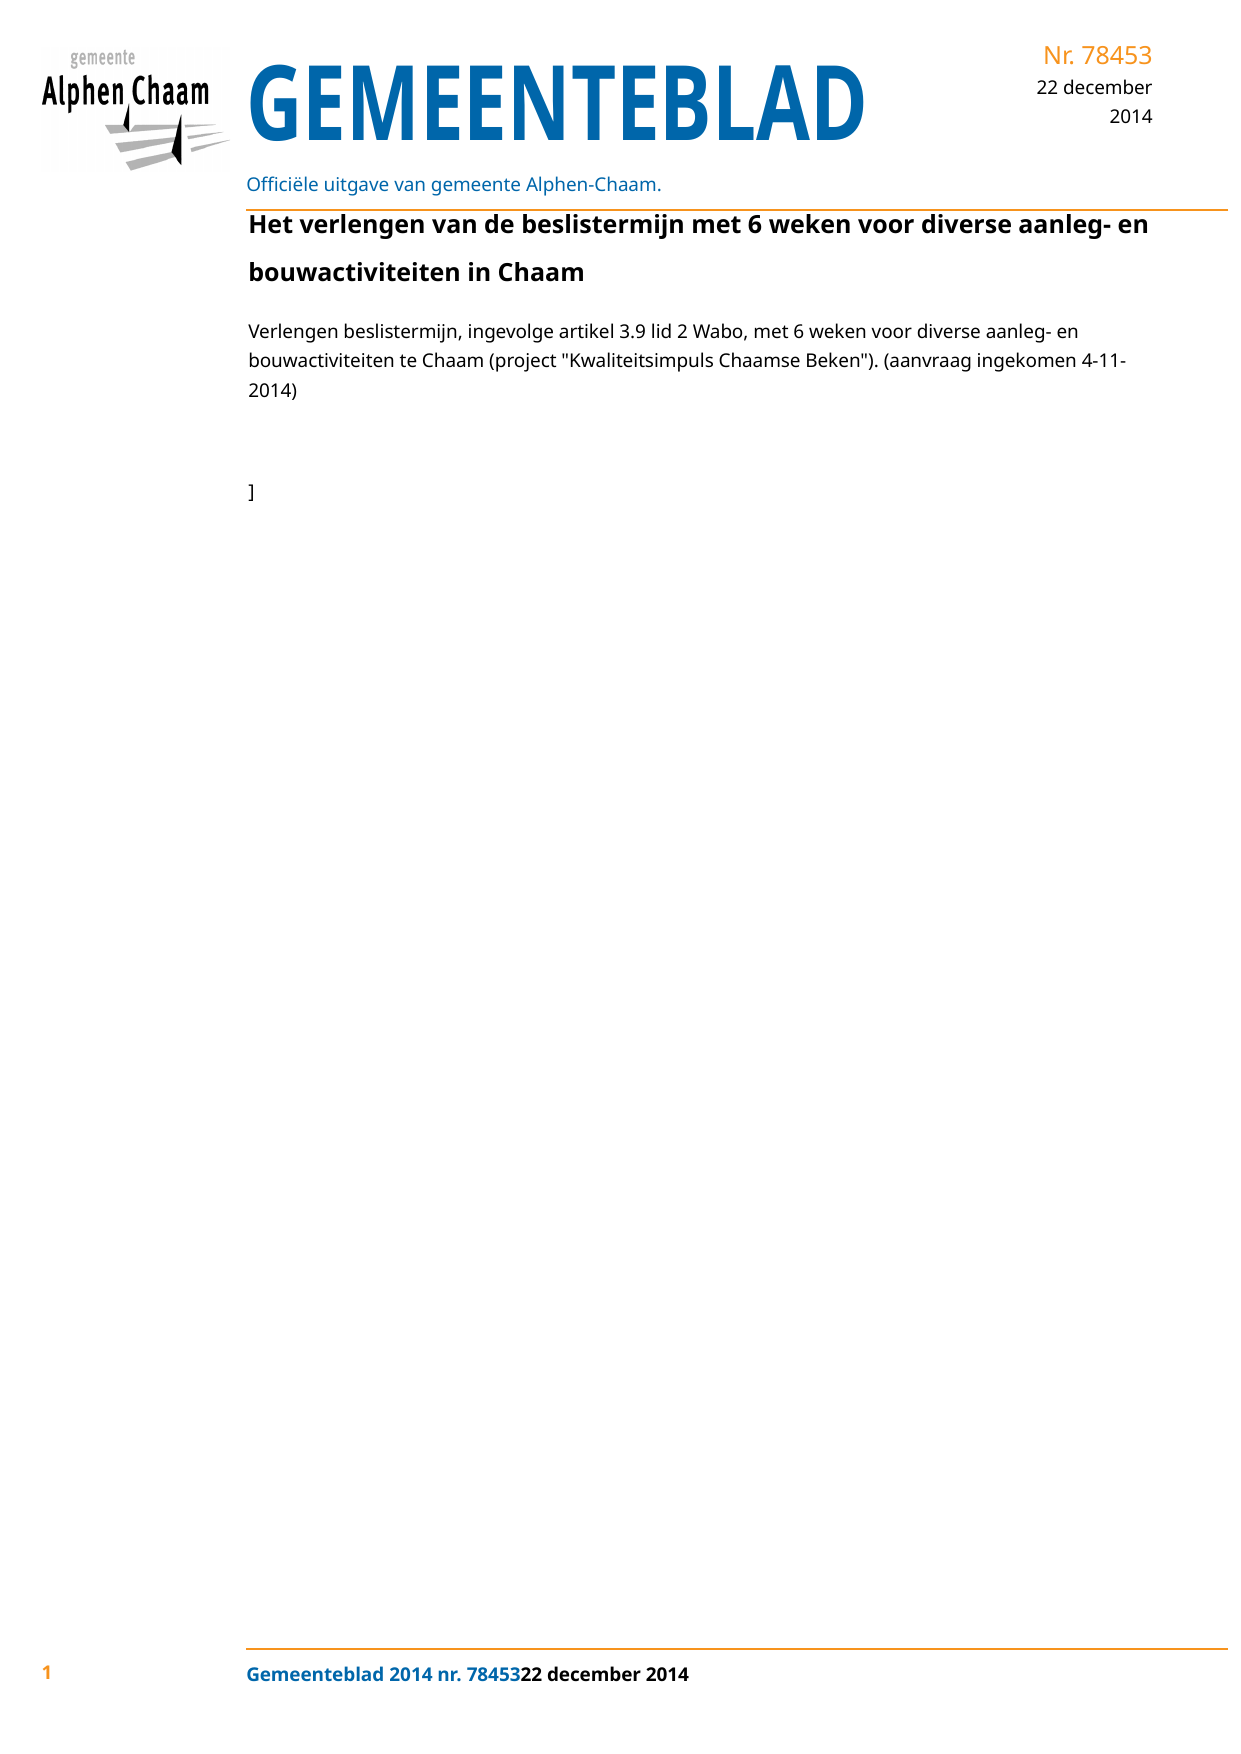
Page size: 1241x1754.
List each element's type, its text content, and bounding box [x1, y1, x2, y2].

text Het verlengen van de beslistermijn met 6 weken voor diverse aanleg- en bouwactiviteiten in Chaam [248, 211, 1152, 288]
text ] [248, 478, 1152, 504]
text Verlengen beslistermijn, ingevolge artikel 3.9 lid 2 Wabo, met 6 weken voor diverse aanleg- en bouwactiviteiten te Chaam (project "Kwaliteitsimpuls Chaamse Beken"). (aanvraag ingekomen 4-11-2014) [248, 318, 1152, 403]
picture [41, 47, 231, 172]
